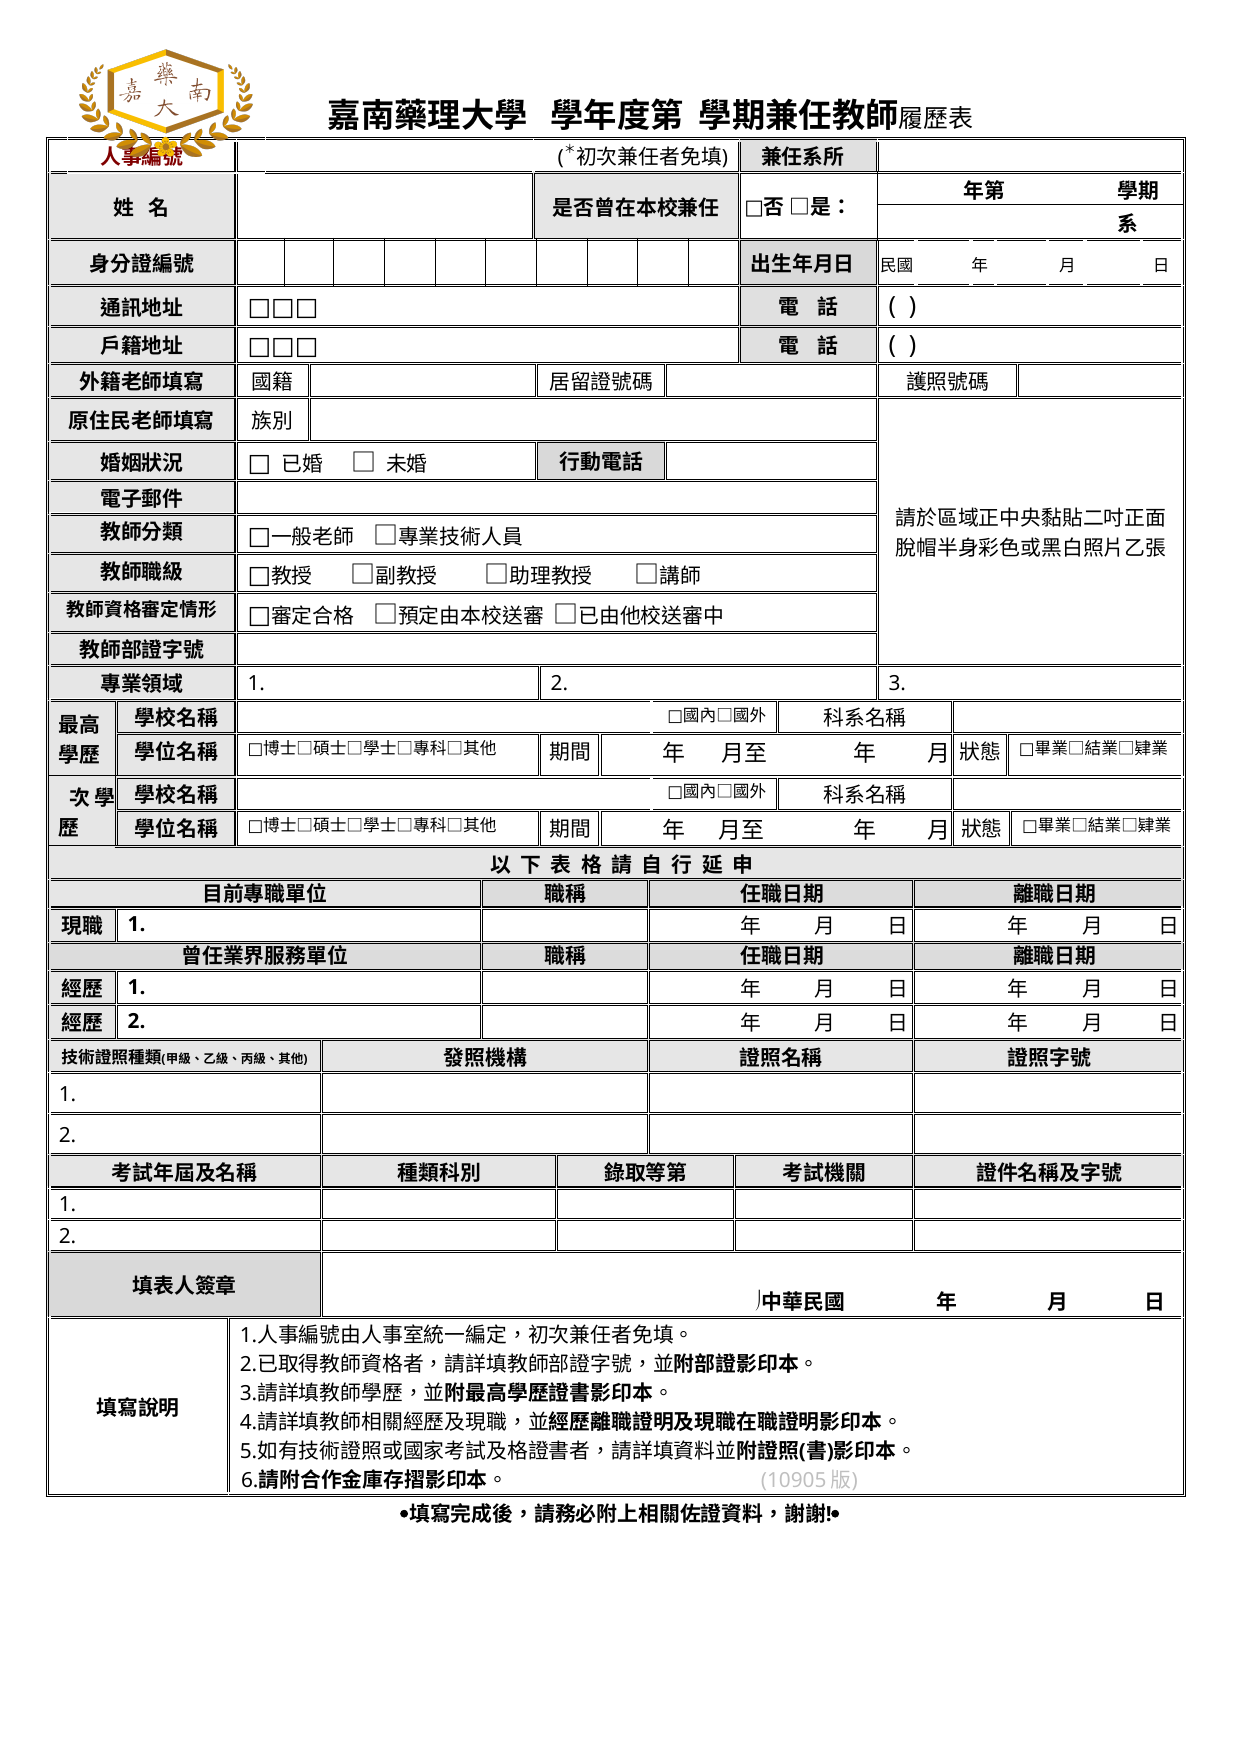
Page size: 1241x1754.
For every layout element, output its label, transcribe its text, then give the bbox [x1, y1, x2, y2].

picture [67, 34, 266, 173]
table_header 兼任系所 [739, 140, 877, 171]
table_cell 3. [877, 664, 1184, 698]
table_cell 專業領域 [47, 664, 236, 698]
table_cell [385, 241, 435, 284]
table_cell [1029, 174, 1106, 204]
table_cell □審定合格 □預定由本校送審 □已由他校送審中 [238, 594, 876, 631]
table_cell 日 [1143, 238, 1183, 284]
table_cell 月 [809, 1006, 838, 1038]
table_cell 電 話 [741, 328, 876, 362]
table_cell [238, 779, 650, 809]
table_cell [311, 365, 535, 396]
table_cell 學位名稱 [118, 735, 234, 775]
table_cell 年 [659, 812, 684, 845]
table_cell [1076, 1253, 1136, 1316]
table_cell [856, 1253, 930, 1316]
table_cell [285, 241, 333, 284]
table_cell □教授 □副教授 □助理教授 □講師 [238, 555, 876, 591]
table_cell □□□ [238, 328, 738, 362]
table_cell 民國 [879, 241, 914, 284]
table_cell 月 [1076, 1006, 1106, 1038]
table_cell [238, 634, 876, 664]
table_cell [334, 241, 384, 284]
table_cell 2. [118, 1006, 480, 1038]
table_cell [915, 910, 1001, 941]
table_cell [238, 174, 532, 238]
table_cell [915, 1112, 1183, 1153]
table_cell □畢業□結業□肄業 [1009, 732, 1183, 775]
table_cell [954, 699, 1183, 732]
table_cell 教師資格審定情形 [47, 591, 236, 631]
table_cell [537, 241, 587, 284]
table_cell 職稱 [483, 944, 647, 969]
table_cell ( ) [877, 284, 1184, 325]
table_cell [1106, 910, 1151, 941]
table_cell 考試年屆及名稱 [47, 1153, 321, 1186]
table_header [266, 140, 533, 171]
table_cell [1106, 1006, 1151, 1038]
table_cell 職稱 [483, 881, 647, 906]
table_cell [650, 910, 734, 941]
table_cell [238, 241, 284, 284]
table_cell 年 [851, 812, 881, 845]
table_cell 通訊地址 [47, 284, 236, 325]
table_cell □畢業□結業□肄業 [1012, 809, 1183, 845]
table_cell 婚姻狀況 [49, 440, 235, 479]
table_cell [838, 972, 881, 1003]
table_cell 錄取等第 [558, 1156, 733, 1186]
table_cell [878, 205, 1106, 238]
table_cell 年 [1001, 910, 1032, 941]
table_cell 技術證照種類(甲級、乙級、丙級、其他) [49, 1038, 320, 1071]
table_cell 狀態 [954, 812, 1009, 845]
table_cell [486, 241, 536, 284]
table_cell 年 [735, 1006, 764, 1038]
table_cell 填寫說明 [49, 1316, 228, 1494]
table_cell 任職日期 [650, 881, 912, 906]
table_header [877, 140, 1183, 171]
table_cell 2. [541, 667, 876, 698]
table_cell 年 [1001, 1006, 1032, 1038]
table_cell 狀態 [954, 735, 1006, 775]
table_cell 請於區域正中央黏貼二吋正面脫帽半身彩色或黑白照片乙張 [877, 396, 1184, 664]
table_cell 日 [1151, 1003, 1184, 1038]
table_cell 行動電話 [538, 443, 664, 479]
table_cell 1. [238, 667, 538, 698]
table_cell 考試機關 [736, 1156, 912, 1186]
table_cell [1032, 1006, 1076, 1038]
table_cell 族別 [238, 399, 308, 440]
table_cell 1.人事編號由人事室統一編定，初次兼任者免填。 2.已取得教師資格者，請詳填教師部證字號，並附部證影印本。 3.請詳填教師學歷，並附最高學歷證書影印本。 4.請詳填教師相關經歷及現職，並經歷離職證明及現職在職證明影印本。 5.如有技術證照或國家考試及格證書者，請詳填資料並附證照(書)影印本。 6.請附合作金庫存摺影印本。 (10905版) [228, 1316, 1183, 1494]
table_cell 居留證號碼 [538, 365, 664, 396]
table_cell [736, 1221, 912, 1249]
table_cell 2. [47, 1218, 321, 1249]
table_cell [881, 735, 925, 775]
table_cell [736, 1190, 912, 1218]
table_cell 種類科別 [323, 1156, 555, 1186]
table_cell □博士□碩士□學士□專科□其他 [238, 812, 538, 845]
table_cell 次 學歷 [49, 776, 115, 845]
table_cell 護照號碼 [879, 365, 1016, 396]
table_cell 年第 [953, 174, 1029, 204]
table_cell [777, 812, 851, 845]
table_cell 學校名稱 [118, 702, 234, 732]
table_cell 原住民老師填寫 [47, 396, 236, 440]
table_cell 1. [118, 972, 480, 1003]
table_cell 月 [809, 910, 838, 941]
table_cell [953, 775, 1184, 809]
table_cell 月至 [718, 812, 777, 845]
table_cell [323, 1115, 647, 1153]
table_cell □國內□國外 [653, 779, 776, 809]
table_cell [602, 735, 659, 775]
table_cell [881, 812, 925, 845]
table_cell [684, 735, 718, 775]
table_cell [689, 241, 738, 284]
table_cell 曾任業界服務單位 [49, 941, 480, 969]
table_cell □□□ [238, 287, 738, 325]
table_cell [483, 1006, 647, 1038]
table_cell [918, 241, 969, 284]
table_cell 經歷 [47, 1003, 116, 1038]
table_cell 年 [735, 910, 764, 941]
table_cell □一般老師 □專業技術人員 [238, 516, 876, 552]
table_cell 期間 [541, 735, 598, 775]
table_cell 日 [881, 910, 912, 941]
table_cell 離職日期 [915, 941, 1183, 969]
table_cell 月 [925, 735, 951, 775]
table_cell 月 [1048, 1253, 1076, 1316]
table_cell [588, 241, 637, 284]
table_cell 教師部證字號 [49, 631, 235, 664]
table_cell 證照名稱 [650, 1041, 912, 1071]
table_cell [483, 972, 647, 1003]
table_cell 日 [1136, 1250, 1183, 1316]
table_cell [1032, 910, 1076, 941]
table_cell [838, 1006, 881, 1038]
table_header (＊初次兼任者免填) [533, 140, 739, 171]
table_cell □國內□國外 [653, 702, 776, 732]
table_cell 教師分類 [49, 513, 235, 552]
table_cell 日 [881, 972, 912, 1003]
table_cell 年 [659, 735, 684, 775]
table_cell 學位名稱 [118, 812, 234, 845]
table_cell [667, 443, 876, 479]
table_cell □博士□碩士□學士□專科□其他 [238, 735, 538, 775]
table_cell [1032, 972, 1076, 1003]
table_cell 是否曾在本校兼任 [535, 174, 738, 238]
table_cell 外籍老師填寫 [49, 362, 235, 396]
table_cell 年 [851, 735, 881, 775]
table_cell [436, 241, 485, 284]
table_cell [838, 910, 881, 941]
table_cell [913, 1218, 1184, 1249]
table_cell [913, 1071, 1184, 1112]
table_cell □否 □是： [741, 174, 877, 238]
table_cell [650, 1074, 912, 1112]
table_cell 1. [49, 1186, 320, 1218]
table_cell [1087, 241, 1140, 284]
table_cell [650, 1006, 734, 1038]
table_cell [238, 702, 650, 732]
table_cell 月至 [718, 735, 777, 775]
table_cell 月 [809, 972, 838, 1003]
table_cell [684, 812, 718, 845]
table_cell 月 [1076, 910, 1106, 941]
table_cell 科系名稱 [779, 702, 951, 732]
table_cell [650, 972, 734, 1003]
table_cell 學校名稱 [118, 779, 234, 809]
table_cell 系 [1106, 205, 1183, 238]
table_cell 姓 名 [47, 171, 234, 238]
table_cell [997, 241, 1046, 284]
table_cell [878, 174, 952, 204]
table_cell [558, 1190, 733, 1218]
table_cell 月 [1076, 972, 1106, 1003]
text 嘉南藥理大學 學年度第 學期兼任教師履歷表 [266, 89, 1181, 137]
table_cell [915, 972, 1001, 1003]
text 填寫完成後，請務必附上相關佐證資料，謝謝! [59, 1497, 1181, 1527]
table_cell 年 [973, 241, 994, 284]
table_cell 以 下 表 格 請 自 行 延 申 [49, 845, 1184, 878]
table_cell 日 [1151, 969, 1184, 1003]
table_cell 填表人簽章 [49, 1250, 320, 1316]
table_cell [915, 1006, 1001, 1038]
table_cell 經歷 [47, 969, 116, 1003]
table_cell 年 [1001, 972, 1032, 1003]
table_cell 日 [881, 1006, 912, 1038]
table_cell □ 已婚 □ 未婚 [238, 443, 535, 479]
table_cell [764, 972, 808, 1003]
table_cell 期間 [541, 812, 598, 845]
table_cell 發照機構 [323, 1041, 647, 1071]
table_cell [602, 812, 659, 845]
table_cell [483, 910, 647, 941]
table_cell 日 [1151, 906, 1183, 941]
table_cell 任職日期 [650, 944, 912, 969]
table_cell [638, 241, 688, 284]
table_cell 教師職級 [49, 552, 235, 591]
table_cell 離職日期 [913, 878, 1184, 906]
table_cell 目前專職單位 [47, 878, 482, 906]
table_cell 科系名稱 [779, 779, 951, 809]
table_cell 1. [118, 910, 480, 941]
table_cell 1. [47, 1071, 321, 1112]
table_cell [323, 1074, 647, 1112]
table_cell 證照字號 [915, 1038, 1183, 1071]
table_cell [777, 735, 851, 775]
table_cell [1106, 972, 1151, 1003]
table_cell [764, 1006, 808, 1038]
table_cell [667, 365, 876, 396]
table_cell ( ) [879, 325, 1183, 362]
table_header 人事編號 [49, 140, 67, 171]
table_cell 電 話 [741, 287, 876, 325]
table_cell [1019, 362, 1183, 396]
table_cell 年 [930, 1253, 974, 1316]
table_cell [323, 1190, 555, 1218]
table_cell 年 [735, 972, 764, 1003]
table_cell [915, 1186, 1183, 1218]
table_cell [558, 1221, 733, 1249]
table_cell 現職 [49, 906, 115, 941]
table_cell 國籍 [238, 365, 308, 396]
table_cell [323, 1221, 555, 1249]
table_cell 證件名稱及字號 [913, 1153, 1184, 1186]
table_cell [238, 482, 876, 512]
table_cell 月 [1049, 241, 1083, 284]
table_cell [650, 1115, 912, 1153]
table_cell [311, 399, 876, 440]
table_cell 中華民國 [323, 1253, 856, 1316]
table_cell 2. [49, 1112, 320, 1153]
table_cell 電子郵件 [47, 479, 236, 512]
table_cell 身分證編號 [49, 238, 235, 284]
table_cell 最高學歷 [49, 699, 115, 775]
table_cell [974, 1253, 1048, 1316]
table_cell 學期 [1106, 171, 1184, 204]
table_cell 月 [925, 812, 951, 845]
table_cell [764, 910, 808, 941]
table_cell 出生年月日 [741, 241, 876, 284]
table_cell 戶籍地址 [49, 325, 235, 362]
